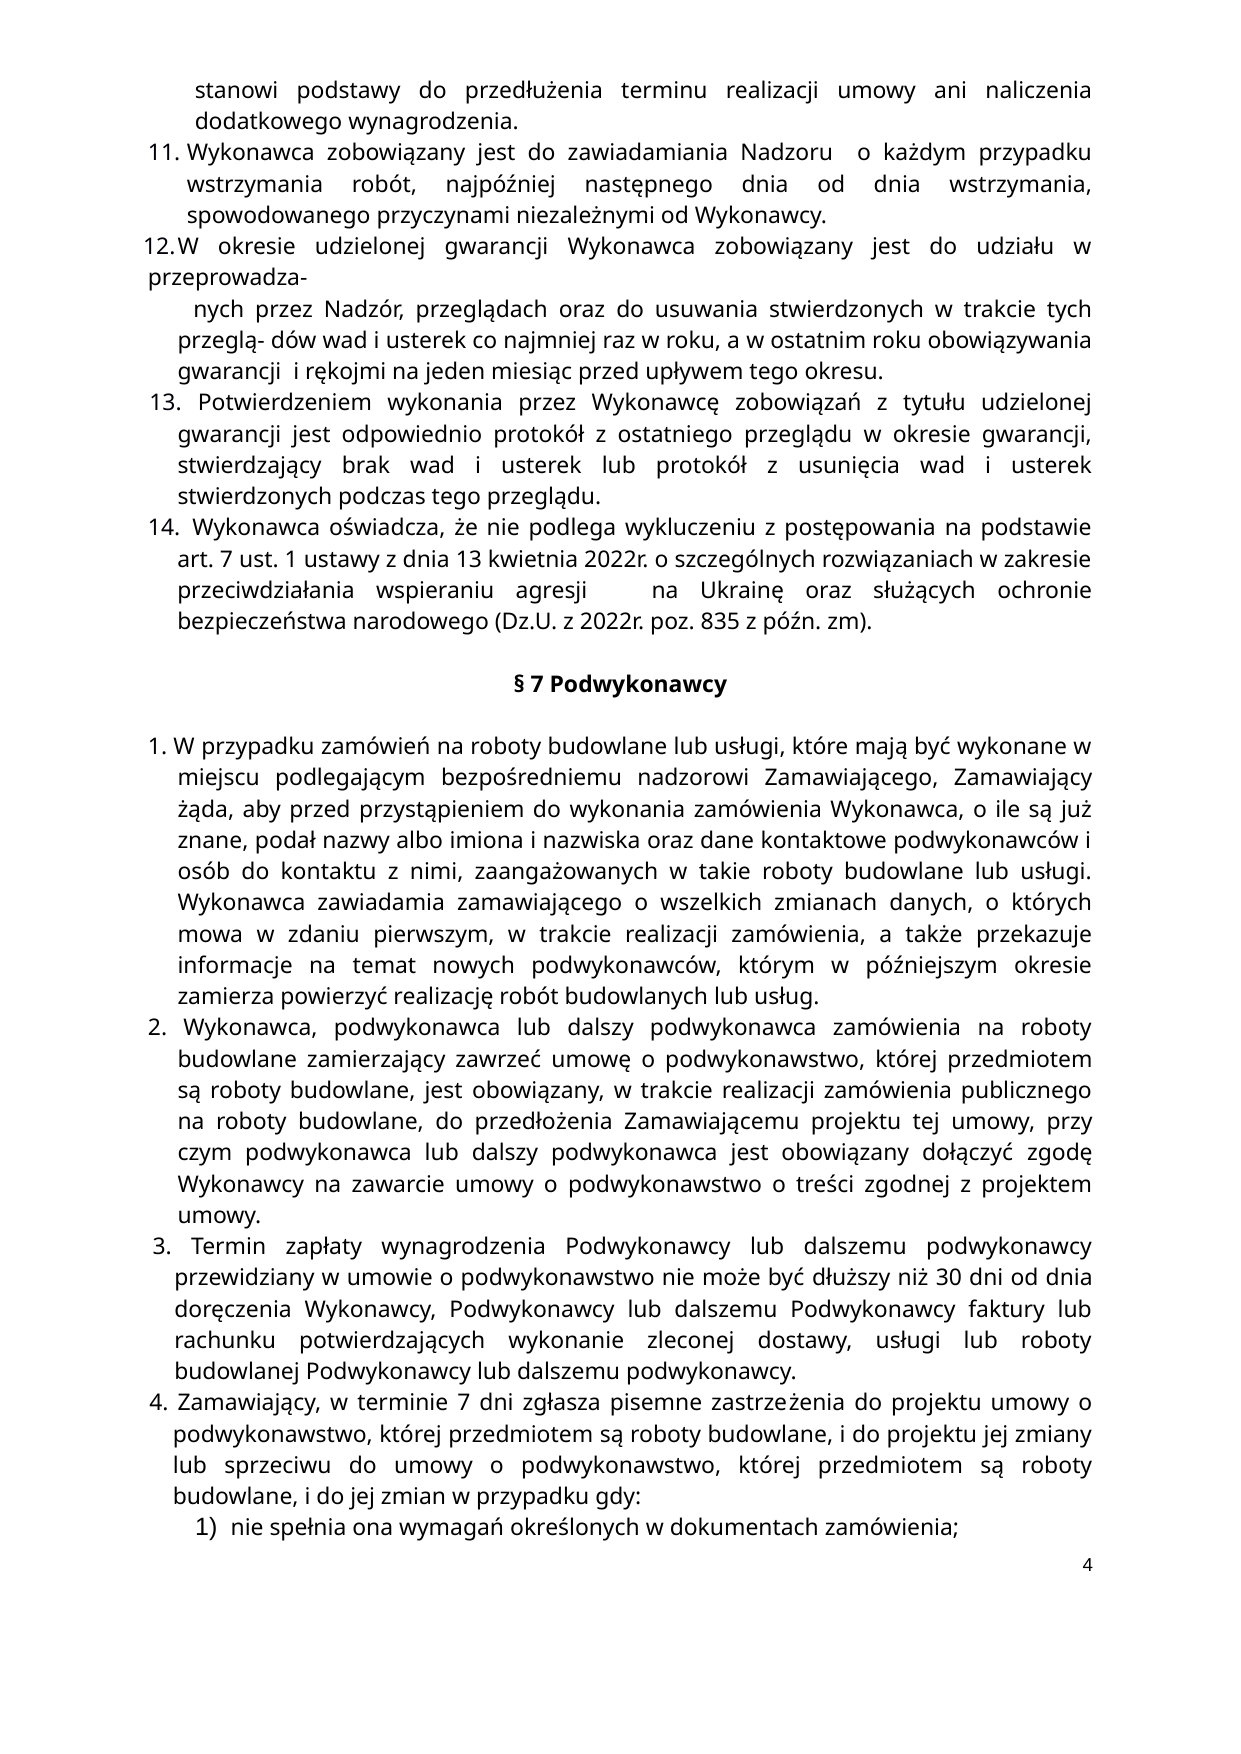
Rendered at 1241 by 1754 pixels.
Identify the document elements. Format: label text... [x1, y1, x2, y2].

list stanowi podstawy do przedłużenia terminu realizacji umowy ani naliczenia dodatkowego wynagrodzenia. [146, 74, 1093, 136]
list W okresie udzielonej gwarancji Wykonawca zobowiązany jest do udziału w przeprowadza- [143, 230, 1093, 292]
list Wykonawca zobowiązany jest do zawiadamiania Nadzoru o każdym przypadku wstrzymania robót, najpóźniej następnego dnia od dnia wstrzymania, spowodowanego przyczynami niezależnymi od Wykonawcy. [148, 136, 1093, 230]
list Wykonawca oświadcza, że nie podlega wykluczeniu z postępowania na podstawie art. 7 ust. 1 ustawy z dnia 13 kwietnia 2022r. o szczególnych rozwiązaniach w zakresie przeciwdziałania wspieraniu agresji na Ukrainę oraz służących ochronie bezpieczeństwa narodowego (Dz.U. z 2022r. poz. 835 z późn. zm). [148, 511, 1093, 636]
list 2. Wykonawca, podwykonawca lub dalszy podwykonawca zamówienia na roboty budowlane zamierzający zawrzeć umowę o podwykonawstwo, której przedmiotem są roboty budowlane, jest obowiązany, w trakcie realizacji zamówienia publicznego na roboty budowlane, do przedłożenia Zamawiającemu projektu tej umowy, przy czym podwykonawca lub dalszy podwykonawca jest obowiązany dołączyć zgodę Wykonawcy na zawarcie umowy o podwykonawstwo o treści zgodnej z projektem umowy. [148, 1011, 1093, 1230]
list 1. W przypadku zamówień na roboty budowlane lub usługi, które mają być wykonane w miejscu podlegającym bezpośredniemu nadzorowi Zamawiającego, Zamawiający żąda, aby przed przystąpieniem do wykonania zamówienia Wykonawca, o ile są już znane, podał nazwy albo imiona i nazwiska oraz dane kontaktowe podwykonawców i osób do kontaktu z nimi, zaangażowanych w takie roboty budowlane lub usługi. Wykonawca zawiadamia zamawiającego o wszelkich zmianach danych, o których mowa w zdaniu pierwszym, w trakcie realizacji zamówienia, a także przekazuje informacje na temat nowych podwykonawców, którym w późniejszym okresie zamierza powierzyć realizację robót budowlanych lub usług. [148, 730, 1093, 1011]
text nych przez Nadzór, przeglądach oraz do usuwania stwierdzonych w trakcie tych przeglą- dów wad i usterek co najmniej raz w roku, a w ostatnim roku obowiązywania gwarancji i rękojmi na jeden miesiąc przed upływem tego okresu. [149, 292, 1093, 386]
text 4. Zamawiający, w terminie 7 dni zgłasza pisemne zastrzeżenia do projektu umowy o podwykonawstwo, której przedmiotem są roboty budowlane, i do projektu jej zmiany lub sprzeciwu do umowy o podwykonawstwo, której przedmiotem są roboty budowlane, i do jej zmian w przypadku gdy: [149, 1386, 1093, 1511]
list Potwierdzeniem wykonania przez Wykonawcę zobowiązań z tytułu udzielonej gwarancji jest odpowiednio protokół z ostatniego przeglądu w okresie gwarancji, stwierdzający brak wad i usterek lub protokół z usunięcia wad i usterek stwierdzonych podczas tego przeglądu. [149, 386, 1093, 511]
text § 7 Podwykonawcy [148, 667, 1093, 699]
text 3. Termin zapłaty wynagrodzenia Podwykonawcy lub dalszemu podwykonawcy przewidziany w umowie o podwykonawstwo nie może być dłuższy niż 30 dni od dnia doręczenia Wykonawcy, Podwykonawcy lub dalszemu Podwykonawcy faktury lub rachunku potwierdzających wykonanie zleconej dostawy, usługi lub roboty budowlanej Podwykonawcy lub dalszemu podwykonawcy. [152, 1230, 1093, 1386]
list nie spełnia ona wymagań określonych w dokumentach zamówienia; [195, 1511, 1093, 1542]
